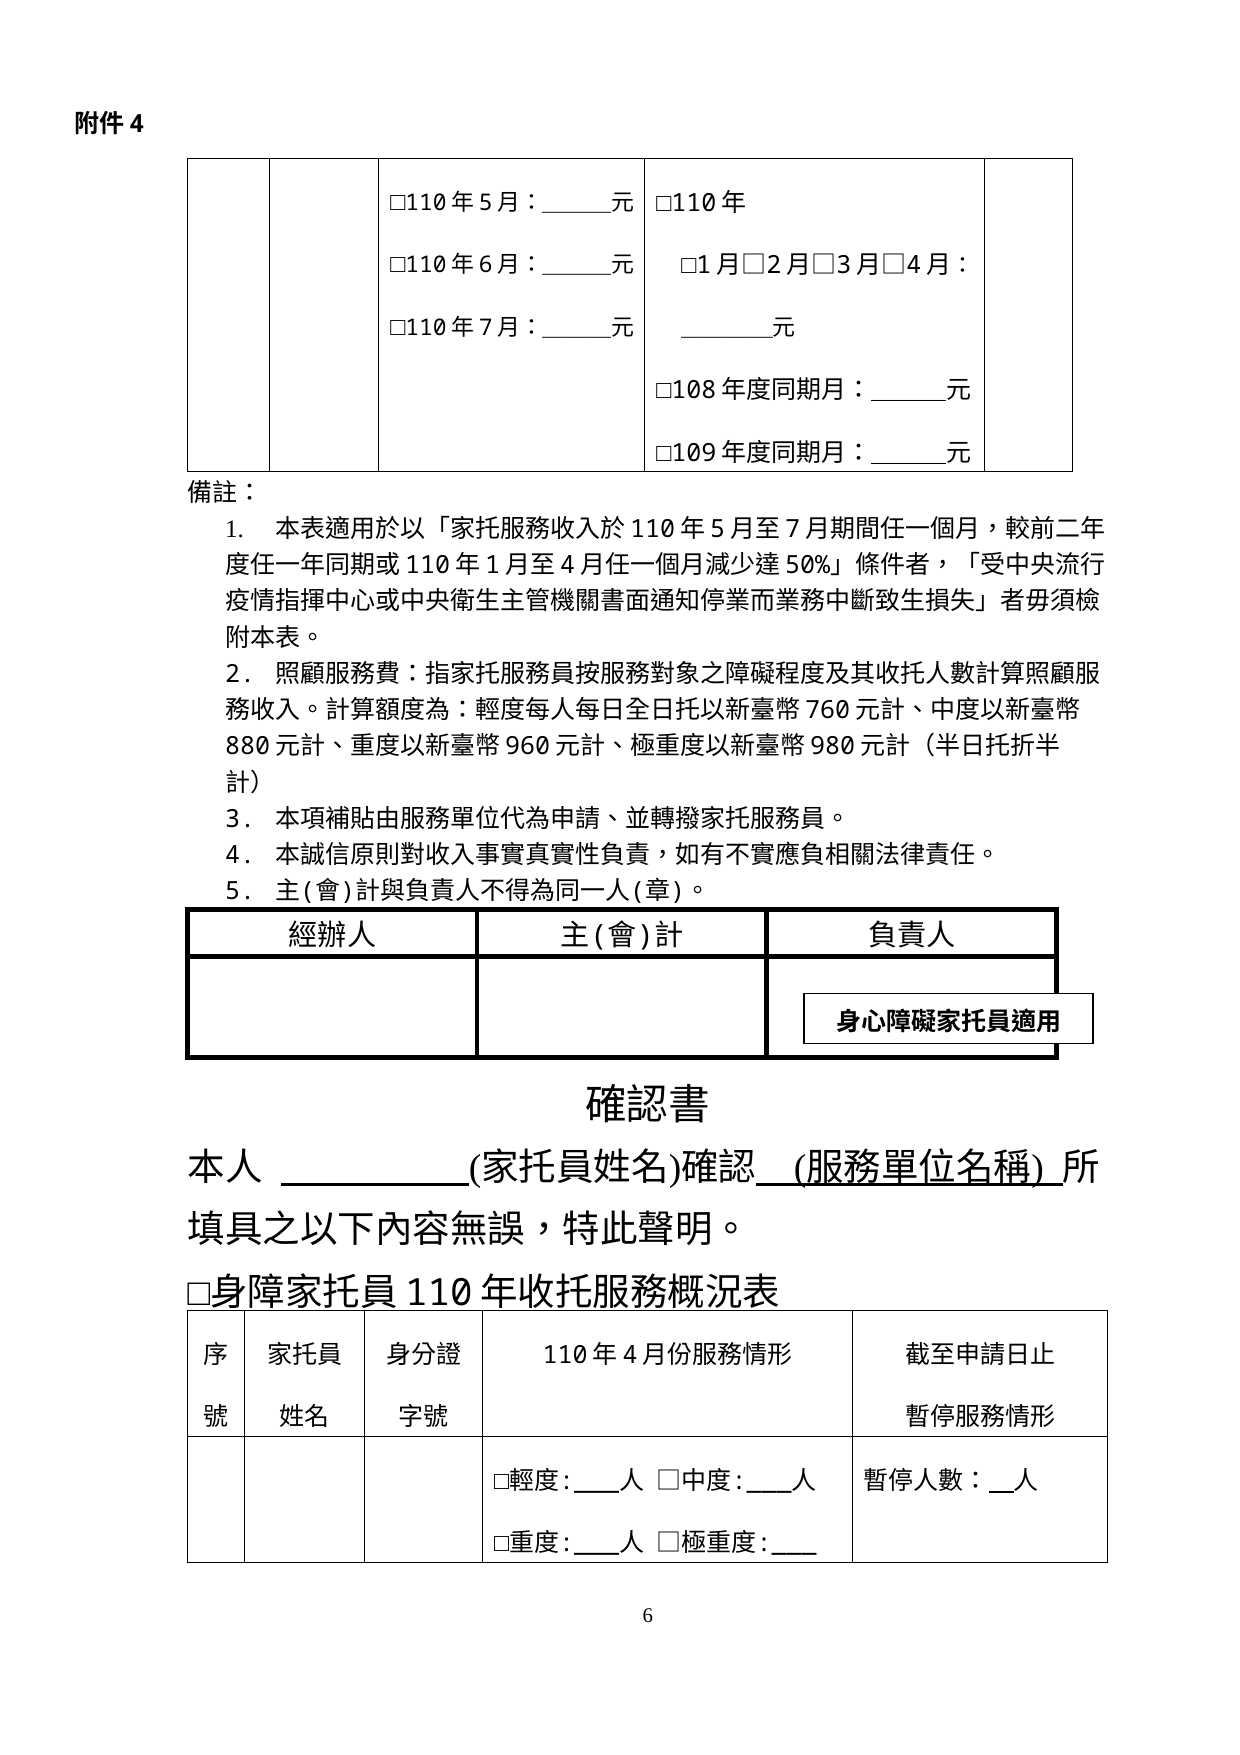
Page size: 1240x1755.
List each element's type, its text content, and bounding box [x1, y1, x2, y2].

table_header 主(會)計 [479, 912, 764, 954]
table_cell □110年5月：＿＿＿元 □110年6月：＿＿＿元 □110年7月：＿＿＿元 [379, 159, 644, 471]
table_cell [479, 959, 764, 1055]
table_header 家托員姓名 [245, 1311, 364, 1436]
list 主(會)計與負責人不得為同一人(章)。 [225, 871, 1107, 907]
text □身障家托員110年收托服務概況表 [187, 1247, 1107, 1310]
table_cell [985, 159, 1072, 471]
table_header 截至申請日止 暫停服務情形 [853, 1311, 1107, 1436]
table_cell [245, 1437, 364, 1562]
table_header 經辦人 [190, 912, 475, 954]
table_cell [769, 959, 1054, 1055]
table_cell [270, 159, 378, 471]
table_header 110年4月份服務情形 [483, 1311, 852, 1436]
list 本表適用於以「家托服務收入於110年5月至7月期間任一個月，較前二年度任一年同期或110年1月至4月任一個月減少達50%」條件者，「受中央流行疫情指揮中心或中央衛生主管機關書面通知停業而業務中斷致生損失」者毋須檢附本表。 [225, 508, 1107, 653]
text [59, 96, 183, 150]
text 確認書 [187, 1060, 1107, 1122]
table_header 序號 [188, 1311, 244, 1436]
table_cell 暫停人數： 人 [853, 1437, 1107, 1562]
table_cell □110年 □1月□2月□3月□4月：＿＿＿＿元 □108年度同期月：＿＿＿元 □109年度同期月：＿＿＿元 [645, 159, 984, 471]
text 本人 (家托員姓名)確認 (服務單位名稱) 所填具之以下內容無誤，特此聲明。 [187, 1122, 1107, 1247]
list 本項補貼由服務單位代為申請、並轉撥家托服務員。 [225, 798, 1107, 834]
list 照顧服務費：指家托服務員按服務對象之障礙程度及其收托人數計算照顧服務收入。計算額度為：輕度每人每日全日托以新臺幣760元計、中度以新臺幣880元計、重度以新臺幣960元計、極重度以新臺幣980元計（半日托折半計） [225, 653, 1107, 798]
table_header 負責人 [769, 912, 1054, 954]
text 身心障礙家托員適用 [820, 1002, 1077, 1035]
table_cell □輕度:___人 □中度:___人 □重度:___人 □極重度:___ [483, 1437, 852, 1562]
table_header 身分證字號 [365, 1311, 482, 1436]
list 本誠信原則對收入事實真實性負責，如有不實應負相關法律責任。 [225, 834, 1107, 871]
table_cell [190, 959, 475, 1055]
text 附件4 [74, 103, 168, 140]
text 備註： [187, 472, 1107, 508]
table_cell [188, 159, 269, 471]
table_cell [365, 1437, 482, 1562]
text [805, 994, 1092, 1043]
table_cell [188, 1437, 244, 1562]
